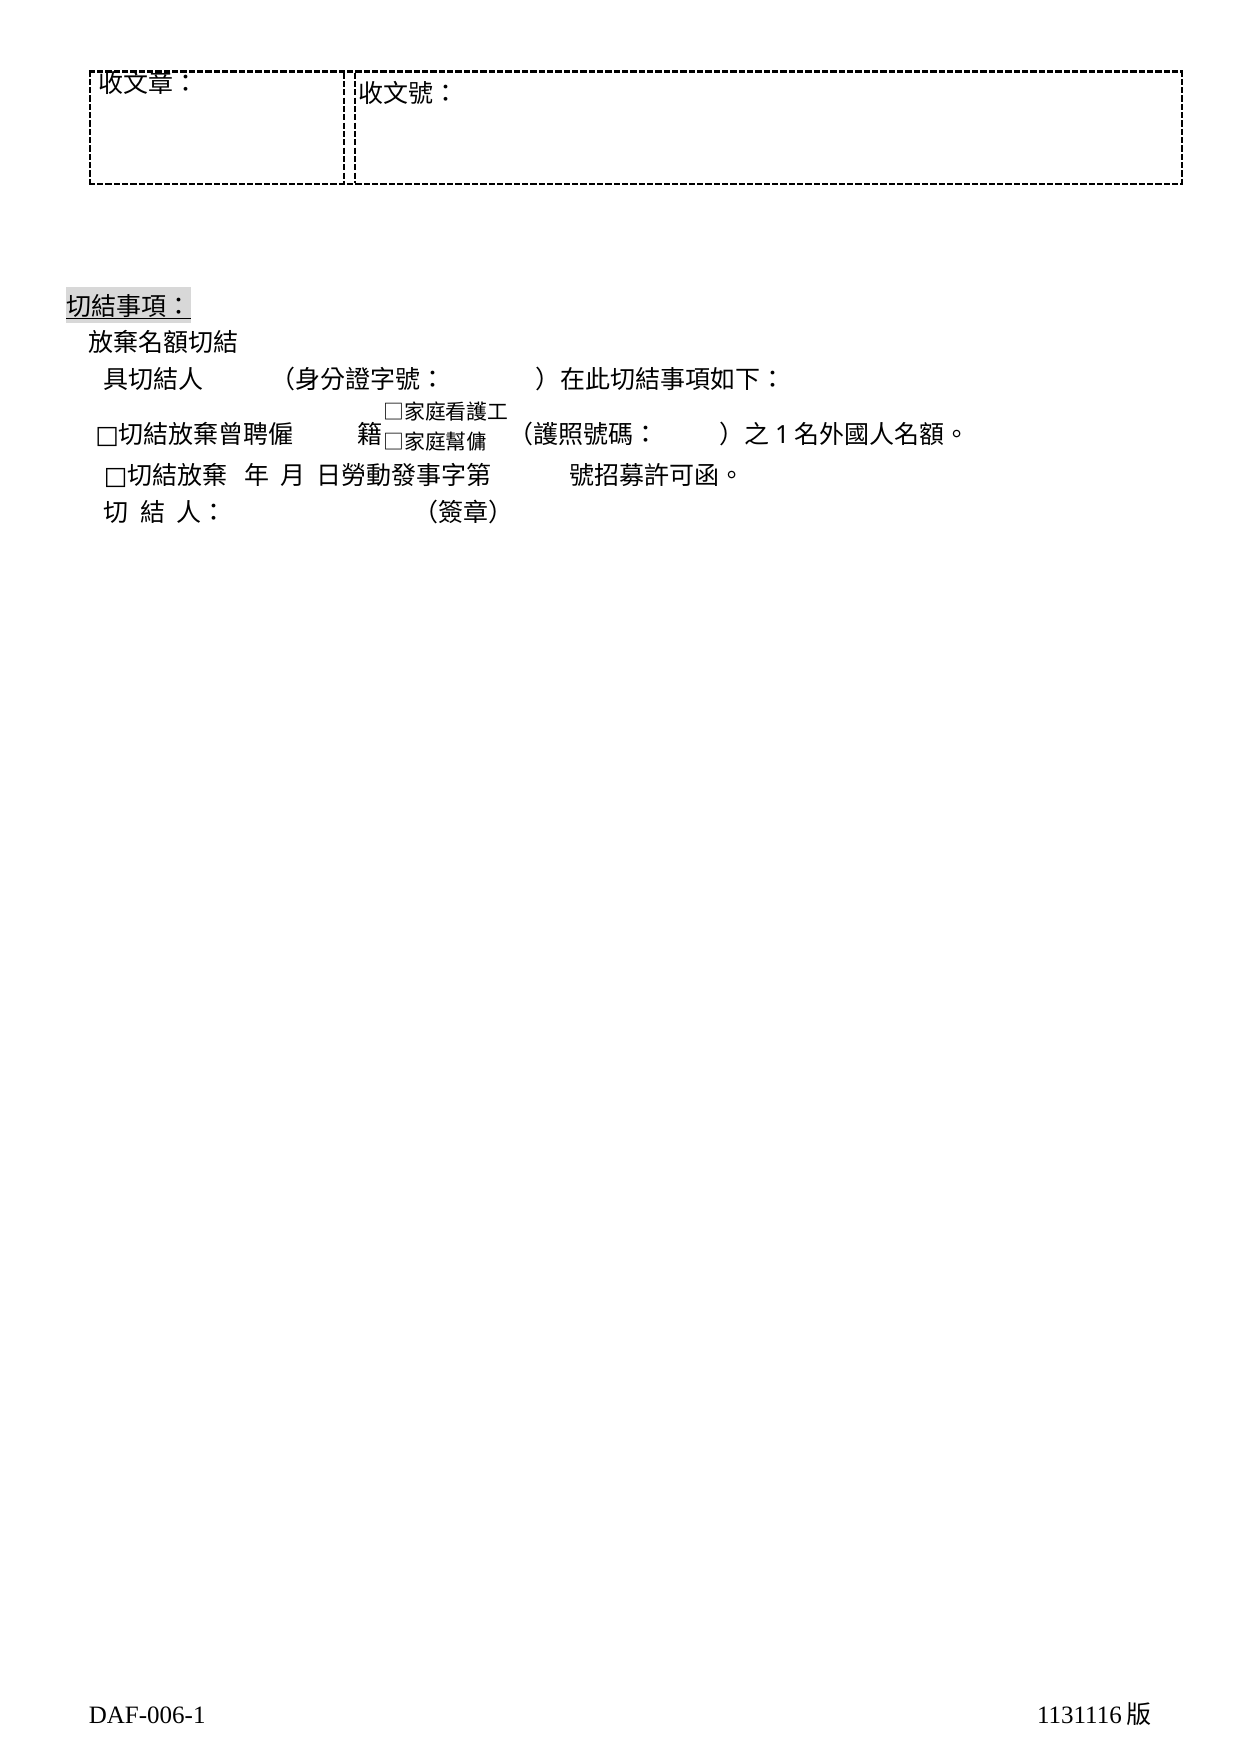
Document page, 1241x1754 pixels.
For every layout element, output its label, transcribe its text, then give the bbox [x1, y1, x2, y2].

text □切結放棄曾聘僱 籍□家庭看護工□家庭幫傭（護照號碼： ）之1名外國人名額。 [89, 395, 1175, 456]
text 放棄名額切結 [89, 323, 1175, 359]
text 切 結 人： （簽章） [104, 492, 1175, 528]
text 具切結人 （身分證字號： ）在此切結事項如下： [103, 359, 1175, 395]
table_header 收文號： [355, 70, 1182, 182]
text 切結事項： [66, 287, 1175, 323]
table_header 收文章： [90, 70, 343, 182]
text □切結放棄 年 月 日勞動發事字第 號招募許可函。 [103, 456, 1175, 492]
table_header [344, 70, 355, 182]
